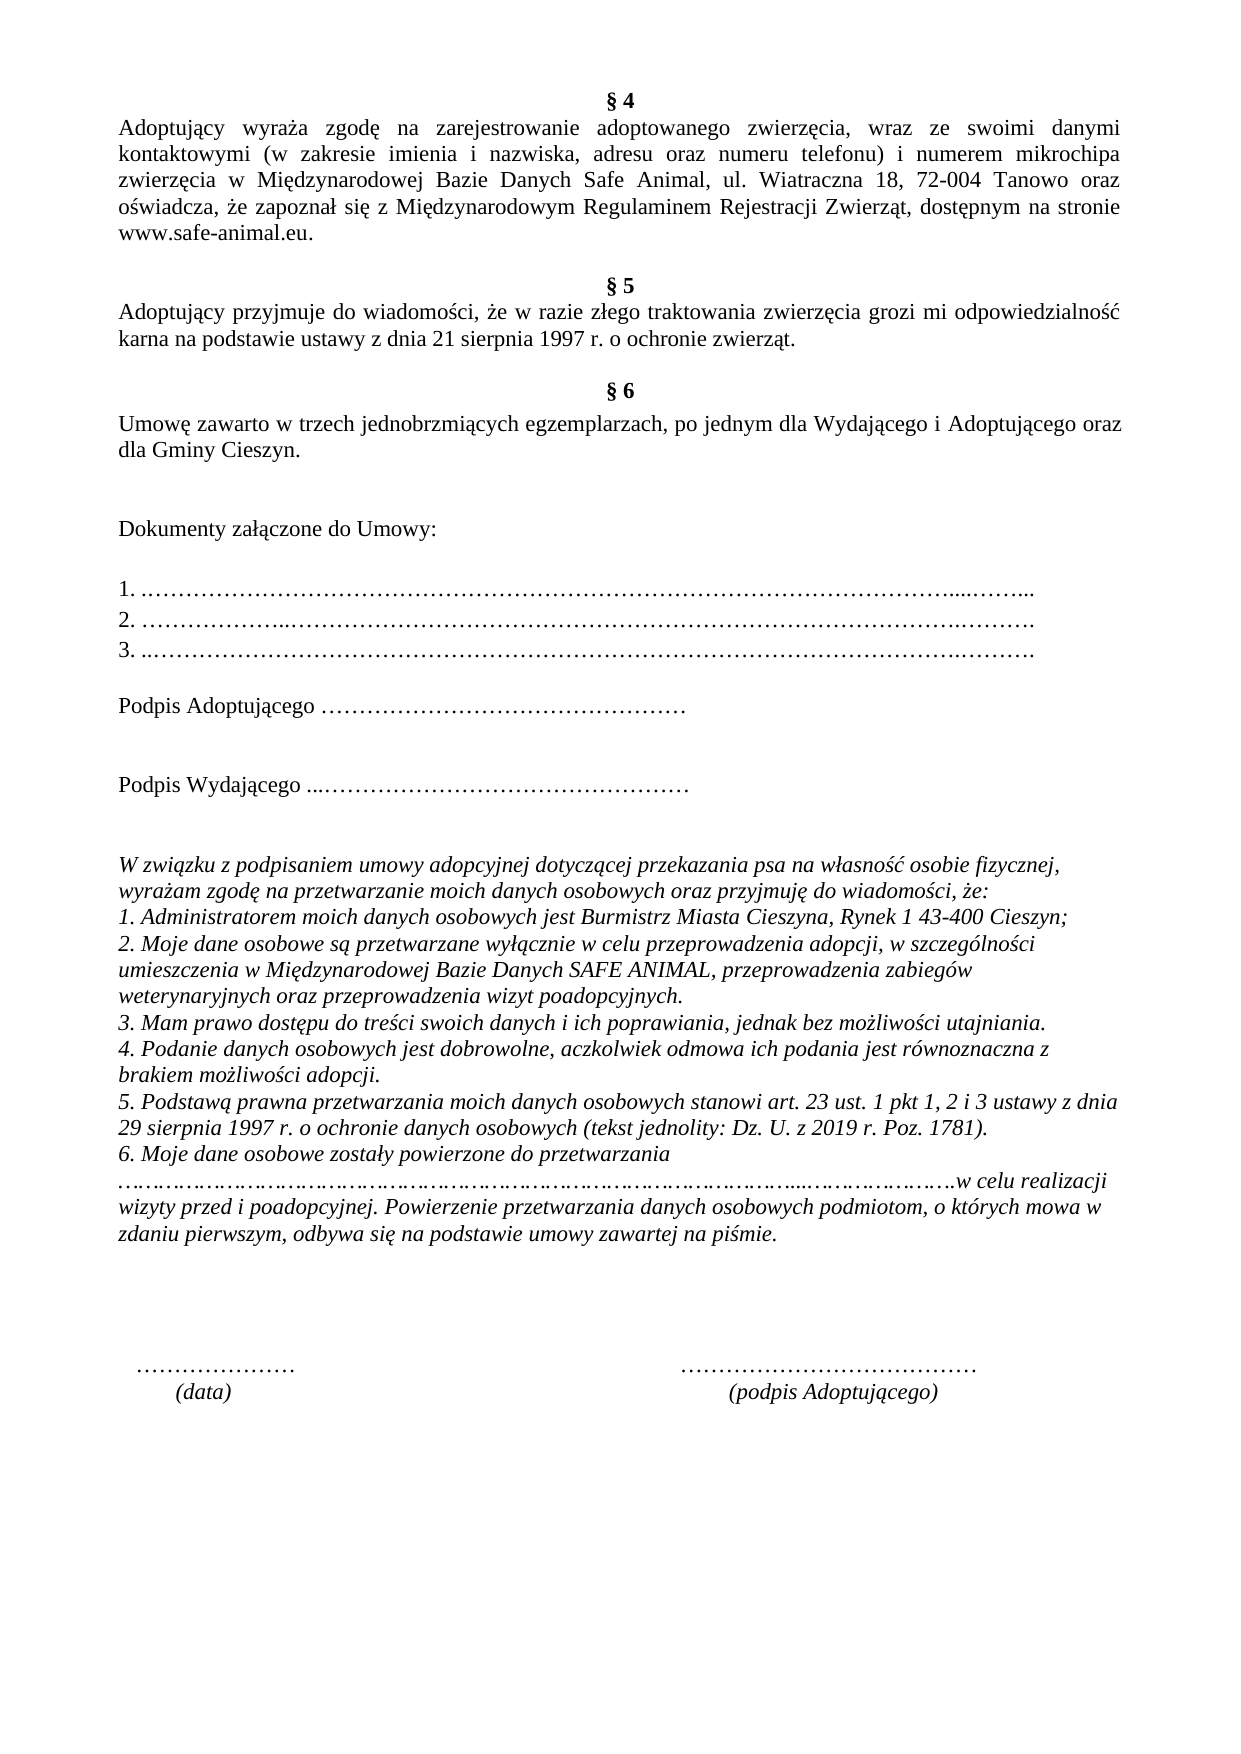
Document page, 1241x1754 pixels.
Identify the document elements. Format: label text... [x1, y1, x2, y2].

text 2. ………………..…………………………………………………………………………….………. [118, 606, 1122, 632]
text ………………… ………………………………… [118, 1351, 1122, 1378]
text 5. Podstawą prawna przetwarzania moich danych osobowych stanowi art. 23 ust. 1 pkt 1, 2 i 3 ustawy z dnia 29 sierpnia 1997 r. o ochronie danych osobowych (tekst jednolity: Dz. U. z 2019 r. Poz. 1781). [118, 1088, 1122, 1141]
text 3. Mam prawo dostępu do treści swoich danych i ich poprawiania, jednak bez możliwości utajniania. [118, 1009, 1122, 1035]
text 1. .……………………………………………………………………………………………....……... [118, 576, 1122, 602]
text § 6 [118, 377, 1122, 404]
text 3. ..…………………………………………………………………………………………….………. [118, 636, 1122, 662]
text Dokumenty załączone do Umowy: [118, 515, 1122, 541]
text 6. Moje dane osobowe zostały powierzone do przetwarzania ………………………………………………………………………………………...………………….w celu realizacji wizyty przed i poadopcyjnej. Powierzenie przetwarzania danych osobowych podmiotom, o których mowa w zdaniu pierwszym, odbywa się na podstawie umowy zawartej na piśmie. [118, 1141, 1122, 1246]
text Podpis Wydającego ...………………………………………… [118, 772, 1122, 798]
text W związku z podpisaniem umowy adopcyjnej dotyczącej przekazania psa na własność osobie fizycznej, wyrażam zgodę na przetwarzanie moich danych osobowych oraz przyjmuję do wiadomości, że: [118, 851, 1122, 903]
text 1. Administratorem moich danych osobowych jest Burmistrz Miasta Cieszyna, Rynek 1 43-400 Cieszyn; [118, 903, 1122, 930]
text 4. Podanie danych osobowych jest dobrowolne, aczkolwiek odmowa ich podania jest równoznaczna z brakiem możliwości adopcji. [118, 1035, 1122, 1088]
text Adoptujący przyjmuje do wiadomości, że w razie złego traktowania zwierzęcia grozi mi odpowiedzialność karna na podstawie ustawy z dnia 21 sierpnia 1997 r. o ochronie zwierząt. [118, 298, 1122, 351]
text 2. Moje dane osobowe są przetwarzane wyłącznie w celu przeprowadzenia adopcji, w szczególności umieszczenia w Międzynarodowej Bazie Danych SAFE ANIMAL, przeprowadzenia zabiegów weterynaryjnych oraz przeprowadzenia wizyt poadopcyjnych. [118, 930, 1122, 1009]
text Podpis Adoptującego ………………………………………… [118, 692, 1122, 719]
text (data) (podpis Adoptującego) [118, 1378, 1122, 1404]
text Adoptujący wyraża zgodę na zarejestrowanie adoptowanego zwierzęcia, wraz ze swoimi danymi kontaktowymi (w zakresie imienia i nazwiska, adresu oraz numeru telefonu) i numerem mikrochipa zwierzęcia w Międzynarodowej Bazie Danych Safe Animal, ul. Wiatraczna 18, 72-004 Tanowo oraz oświadcza, że zapoznał się z Międzynarodowym Regulaminem Rejestracji Zwierząt, dostępnym na stronie www.safe-animal.eu. [118, 114, 1122, 246]
text § 4 [118, 87, 1122, 114]
text § 5 [118, 272, 1122, 298]
text Umowę zawarto w trzech jednobrzmiących egzemplarzach, po jednym dla Wydającego i Adoptującego oraz dla Gminy Cieszyn. [118, 410, 1122, 462]
